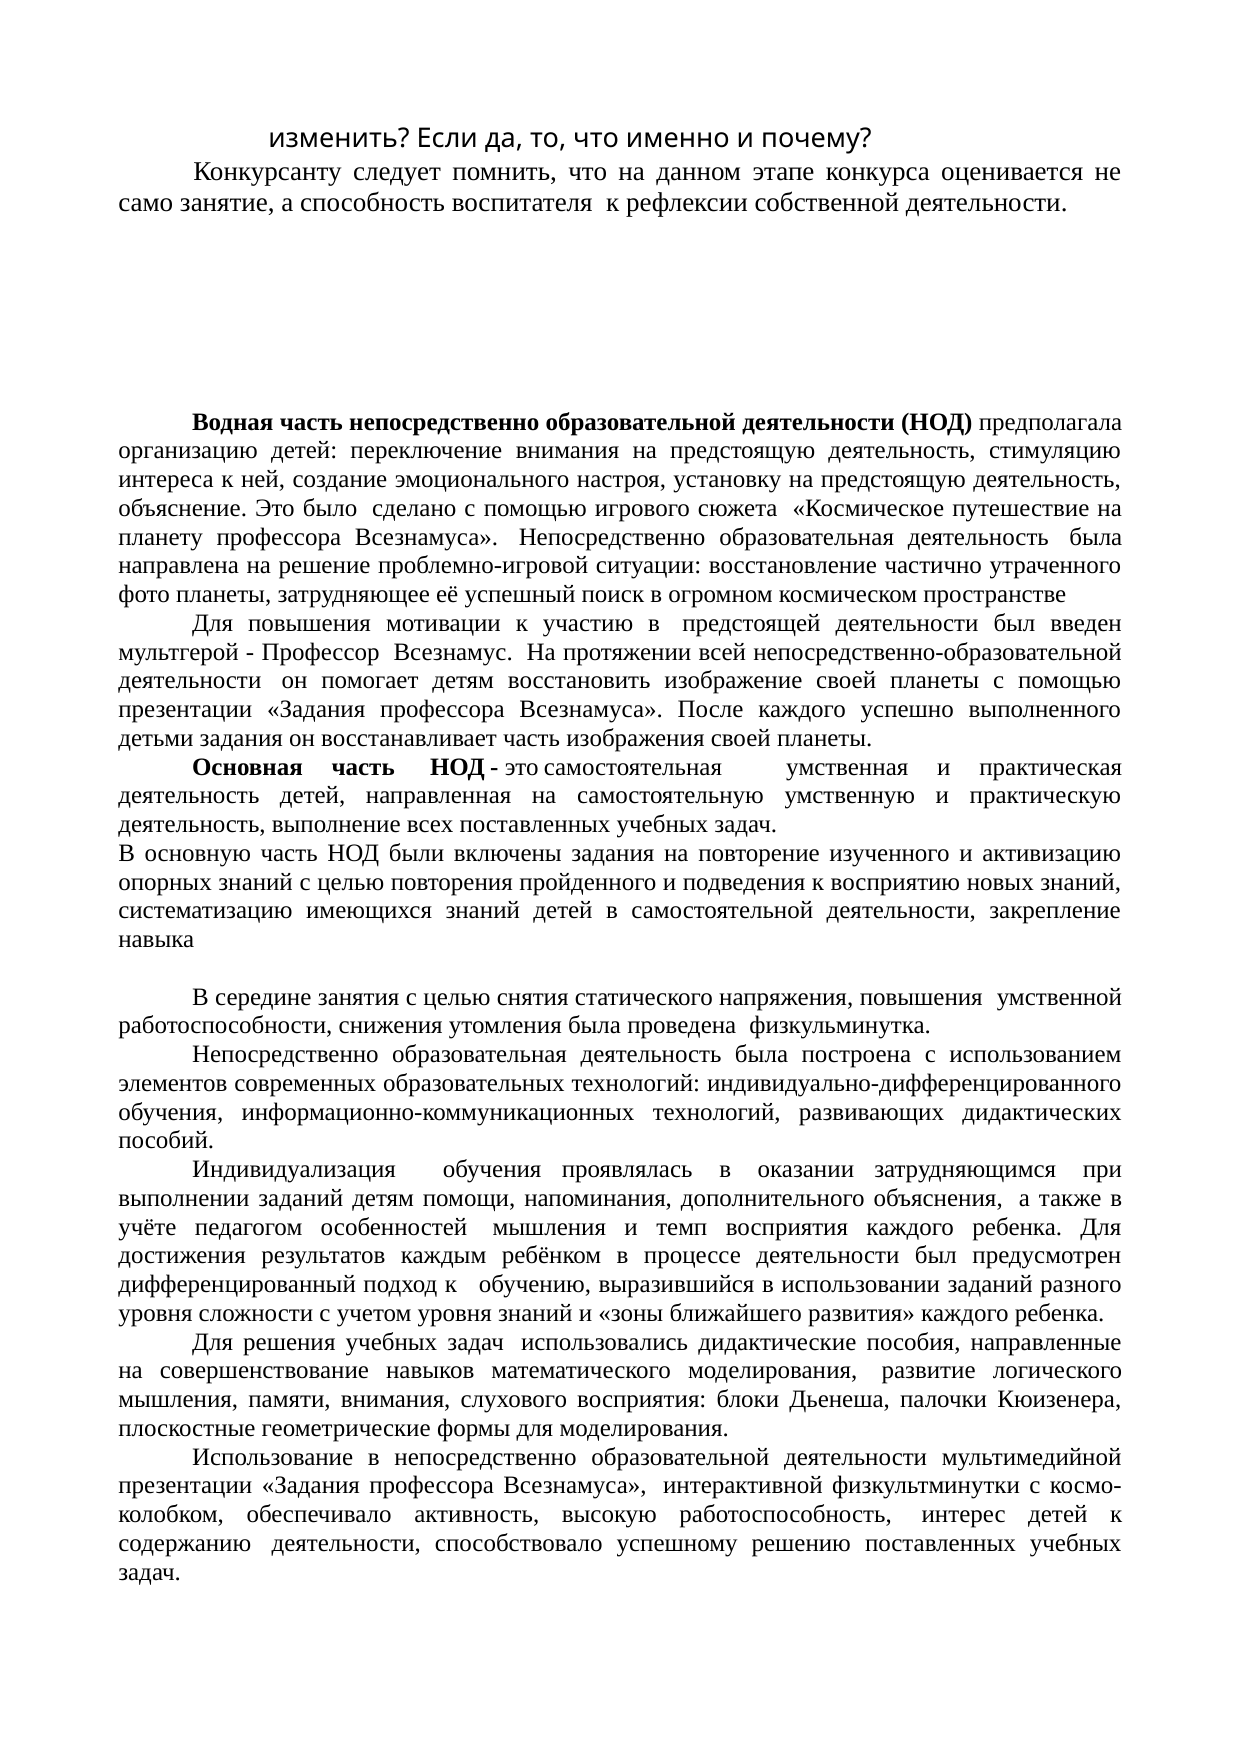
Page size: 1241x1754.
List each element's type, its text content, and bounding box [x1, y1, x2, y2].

text В основную часть НОД были включены задания на повторение изученного и активизацию опорных знаний с целью повторения пройденного и подведения к восприятию новых знаний, систематизацию имеющихся знаний детей в самостоятельной деятельности, закрепление навыка [118, 838, 1122, 953]
text Индивидуализация обучения проявлялась в оказании затрудняющимся при выполнении заданий детям помощи, напоминания, дополнительного объяснения, а также в учёте педагогом особенностей мышления и темп восприятия каждого ребенка. Для достижения результатов каждым ребёнком в процессе деятельности был предусмотрен дифференцированный подход к обучению, выразившийся в использовании заданий разного уровня сложности с учетом уровня знаний и «зоны ближайшего развития» каждого ребенка. [118, 1154, 1122, 1327]
text Для решения учебных задач использовались дидактические пособия, направленные на совершенствование навыков математического моделирования, развитие логического мышления, памяти, внимания, слухового восприятия: блоки Дьенеша, палочки Кюизенера, плоскостные геометрические формы для моделирования. [118, 1327, 1122, 1442]
text В середине занятия с целью снятия статического напряжения, повышения умственной работоспособности, снижения утомления была проведена физкульминутка. [118, 982, 1122, 1039]
text Конкурсанту следует помнить, что на данном этапе конкурса оценивается не само занятие, а способность воспитателя к рефлексии собственной деятельности. [118, 155, 1122, 217]
list изменить? Если да, то, что именно и почему? [231, 118, 1122, 155]
text Водная часть непосредственно образовательной деятельности (НОД) предполагала организацию детей: переключение внимания на предстоящую деятельность, стимуляцию интереса к ней, создание эмоционального настроя, установку на предстоящую деятельность, объяснение. Это было сделано с помощью игрового сюжета «Космическое путешествие на планету профессора Всезнамуса». Непосредственно образовательная деятельность была направлена на решение проблемно-игровой ситуации: восстановление частично утраченного фото планеты, затрудняющее её успешный поиск в огромном космическом пространстве [118, 407, 1122, 608]
text Основная часть НОД - это самостоятельная умственная и практическая деятельность детей, направленная на самостоятельную умственную и практическую деятельность, выполнение всех поставленных учебных задач. [118, 752, 1122, 838]
text Использование в непосредственно образовательной деятельности мультимедийной презентации «Задания профессора Всезнамуса», интерактивной физкультминутки с космо-колобком, обеспечивало активность, высокую работоспособность, интерес детей к содержанию деятельности, способствовало успешному решению поставленных учебных задач. [118, 1442, 1122, 1585]
text Непосредственно образовательная деятельность была построена с использованием элементов современных образовательных технологий: индивидуально-дифференцированного обучения, информационно-коммуникационных технологий, развивающих дидактических пособий. [118, 1039, 1122, 1154]
text Для повышения мотивации к участию в предстоящей деятельности был введен мультгерой - Профессор Всезнамус. На протяжении всей непосредственно-образовательной деятельности он помогает детям восстановить изображение своей планеты с помощью презентации «Задания профессора Всезнамуса». После каждого успешно выполненного детьми задания он восстанавливает часть изображения своей планеты. [118, 608, 1122, 752]
